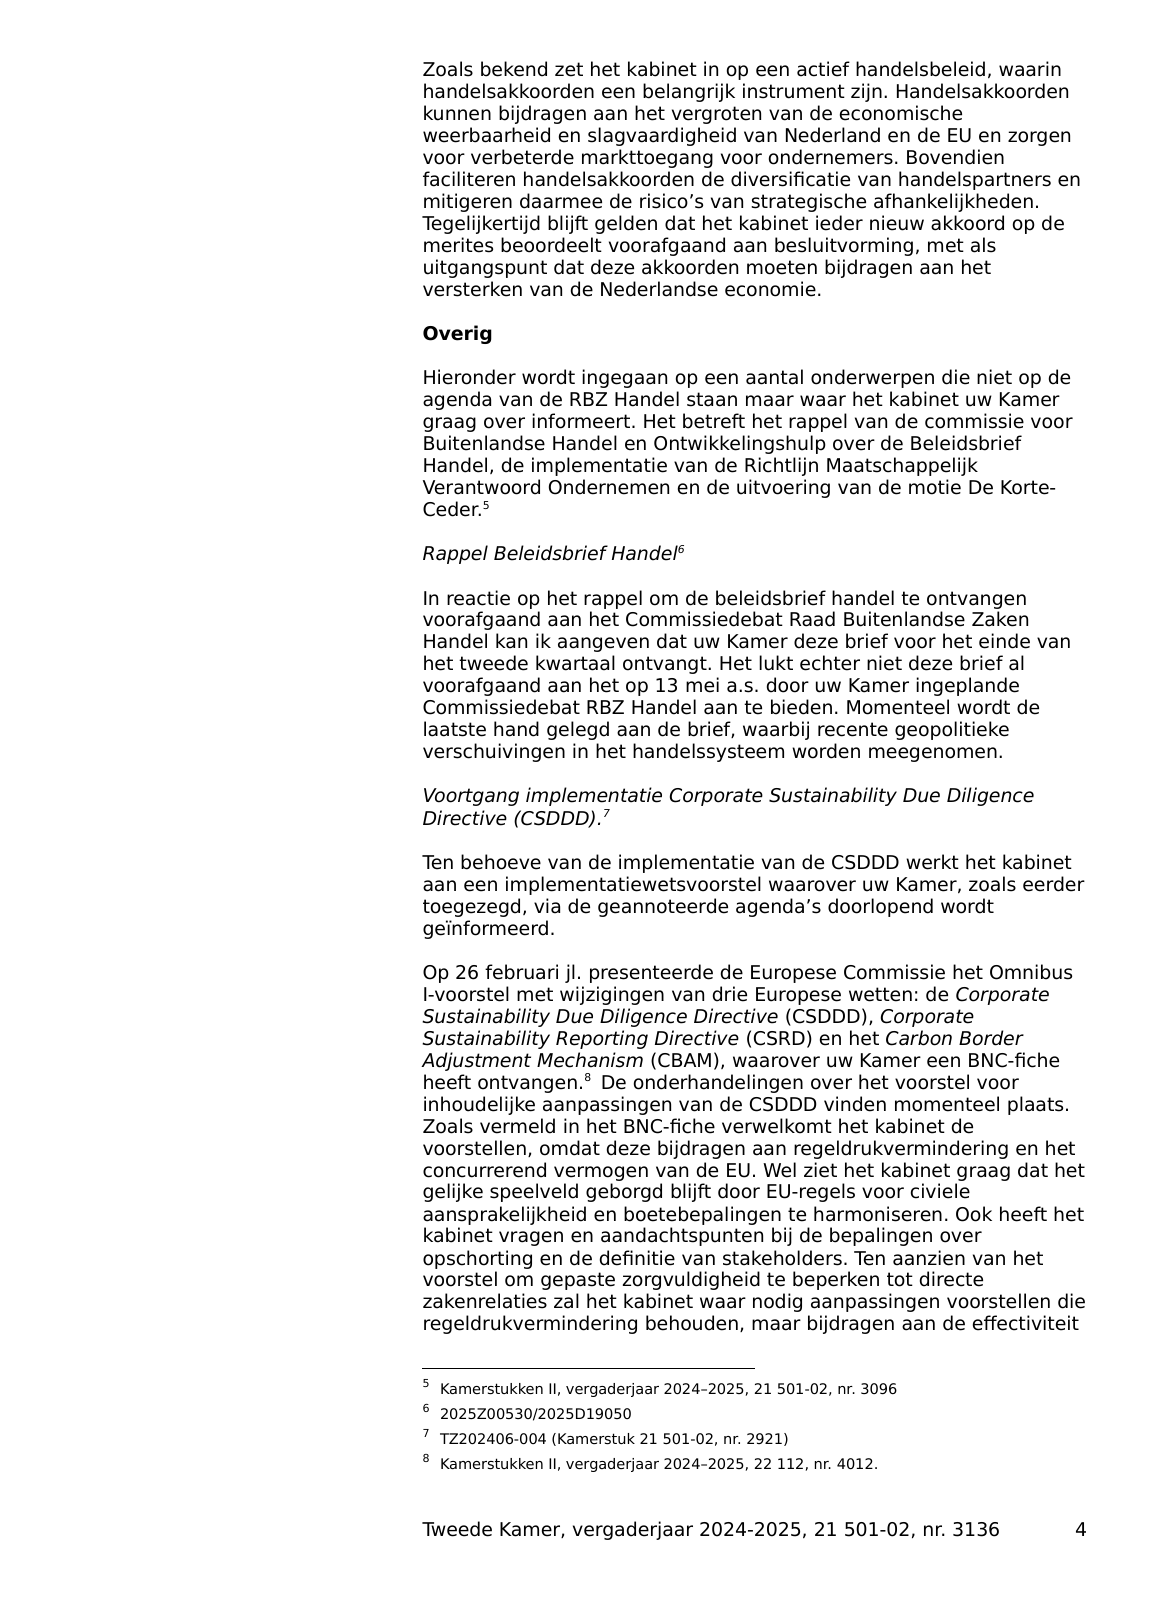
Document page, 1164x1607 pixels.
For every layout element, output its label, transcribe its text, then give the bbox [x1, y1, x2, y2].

text Hieronder wordt ingegaan op een aantal onderwerpen die niet op de agenda van de RBZ Handel staan maar waar het kabinet uw Kamer graag over informeert. Het betreft het rappel van de commissie voor Buitenlandse Handel en Ontwikkelingshulp over de Beleidsbrief Handel, de implementatie van de Richtlijn Maatschappelijk Verantwoord Ondernemen en de uitvoering van de motie De Korte-Ceder. [422, 367, 1087, 521]
text 2025Z00530/2025D19050 [422, 1402, 1087, 1424]
subtitle Voortgang implementatie Corporate Sustainability Due Diligence Directive (CSDDD). [422, 785, 1087, 829]
text Op 26 februari jl. presenteerde de Europese Commissie het Omnibus I-voorstel met wijzigingen van drie Europese wetten: de Corporate Sustainability Due Diligence Directive (CSDDD), Corporate Sustainability Reporting Directive (CSRD) en het Carbon Border Adjustment Mechanism (CBAM), waarover uw Kamer een BNC-fiche heeft ontvangen. De onderhandelingen over het voorstel voor inhoudelijke aanpassingen van de CSDDD vinden momenteel plaats. Zoals vermeld in het BNC-fiche verwelkomt het kabinet de voorstellen, omdat deze bijdragen aan regeldrukvermindering en het concurrerend vermogen van de EU. Wel ziet het kabinet graag dat het gelijke speelveld geborgd blijft door EU-regels voor civiele aansprakelijkheid en boetebepalingen te harmoniseren. Ook heeft het kabinet vragen en aandachtspunten bij de bepalingen over opschorting en de definitie van stakeholders. Ten aanzien van het voorstel om gepaste zorgvuldigheid te beperken tot directe zakenrelaties zal het kabinet waar nodig aanpassingen voorstellen die regeldrukvermindering behouden, maar bijdragen aan de effectiviteit [422, 962, 1087, 1335]
text Kamerstukken II, vergaderjaar 2024–2025, 21 501-02, nr. 3096 [422, 1377, 1087, 1399]
text Ten behoeve van de implementatie van de CSDDD werkt het kabinet aan een implementatiewetsvoorstel waarover uw Kamer, zoals eerder toegezegd, via de geannoteerde agenda’s doorlopend wordt geïnformeerd. [422, 852, 1087, 939]
subtitle Rappel Beleidsbrief Handel [422, 543, 1087, 565]
text Kamerstukken II, vergaderjaar 2024–2025, 22 112, nr. 4012. [422, 1452, 1087, 1474]
text In reactie op het rappel om de beleidsbrief handel te ontvangen voorafgaand aan het Commissiedebat Raad Buitenlandse Zaken Handel kan ik aangeven dat uw Kamer deze brief voor het einde van het tweede kwartaal ontvangt. Het lukt echter niet deze brief al voorafgaand aan het op 13 mei a.s. door uw Kamer ingeplande Commissiedebat RBZ Handel aan te bieden. Momenteel wordt de laatste hand gelegd aan de brief, waarbij recente geopolitieke verschuivingen in het handelssysteem worden meegenomen. [422, 587, 1087, 763]
text TZ202406-004 (Kamerstuk 21 501-02, nr. 2921) [422, 1427, 1087, 1449]
subtitle Overig [422, 323, 1087, 345]
text Zoals bekend zet het kabinet in op een actief handelsbeleid, waarin handelsakkoorden een belangrijk instrument zijn. Handelsakkoorden kunnen bijdragen aan het vergroten van de economische weerbaarheid en slagvaardigheid van Nederland en de EU en zorgen voor verbeterde markttoegang voor ondernemers. Bovendien faciliteren handelsakkoorden de diversificatie van handelspartners en mitigeren daarmee de risico’s van strategische afhankelijkheden. Tegelijkertijd blijft gelden dat het kabinet ieder nieuw akkoord op de merites beoordeelt voorafgaand aan besluitvorming, met als uitgangspunt dat deze akkoorden moeten bijdragen aan het versterken van de Nederlandse economie. [422, 59, 1087, 301]
